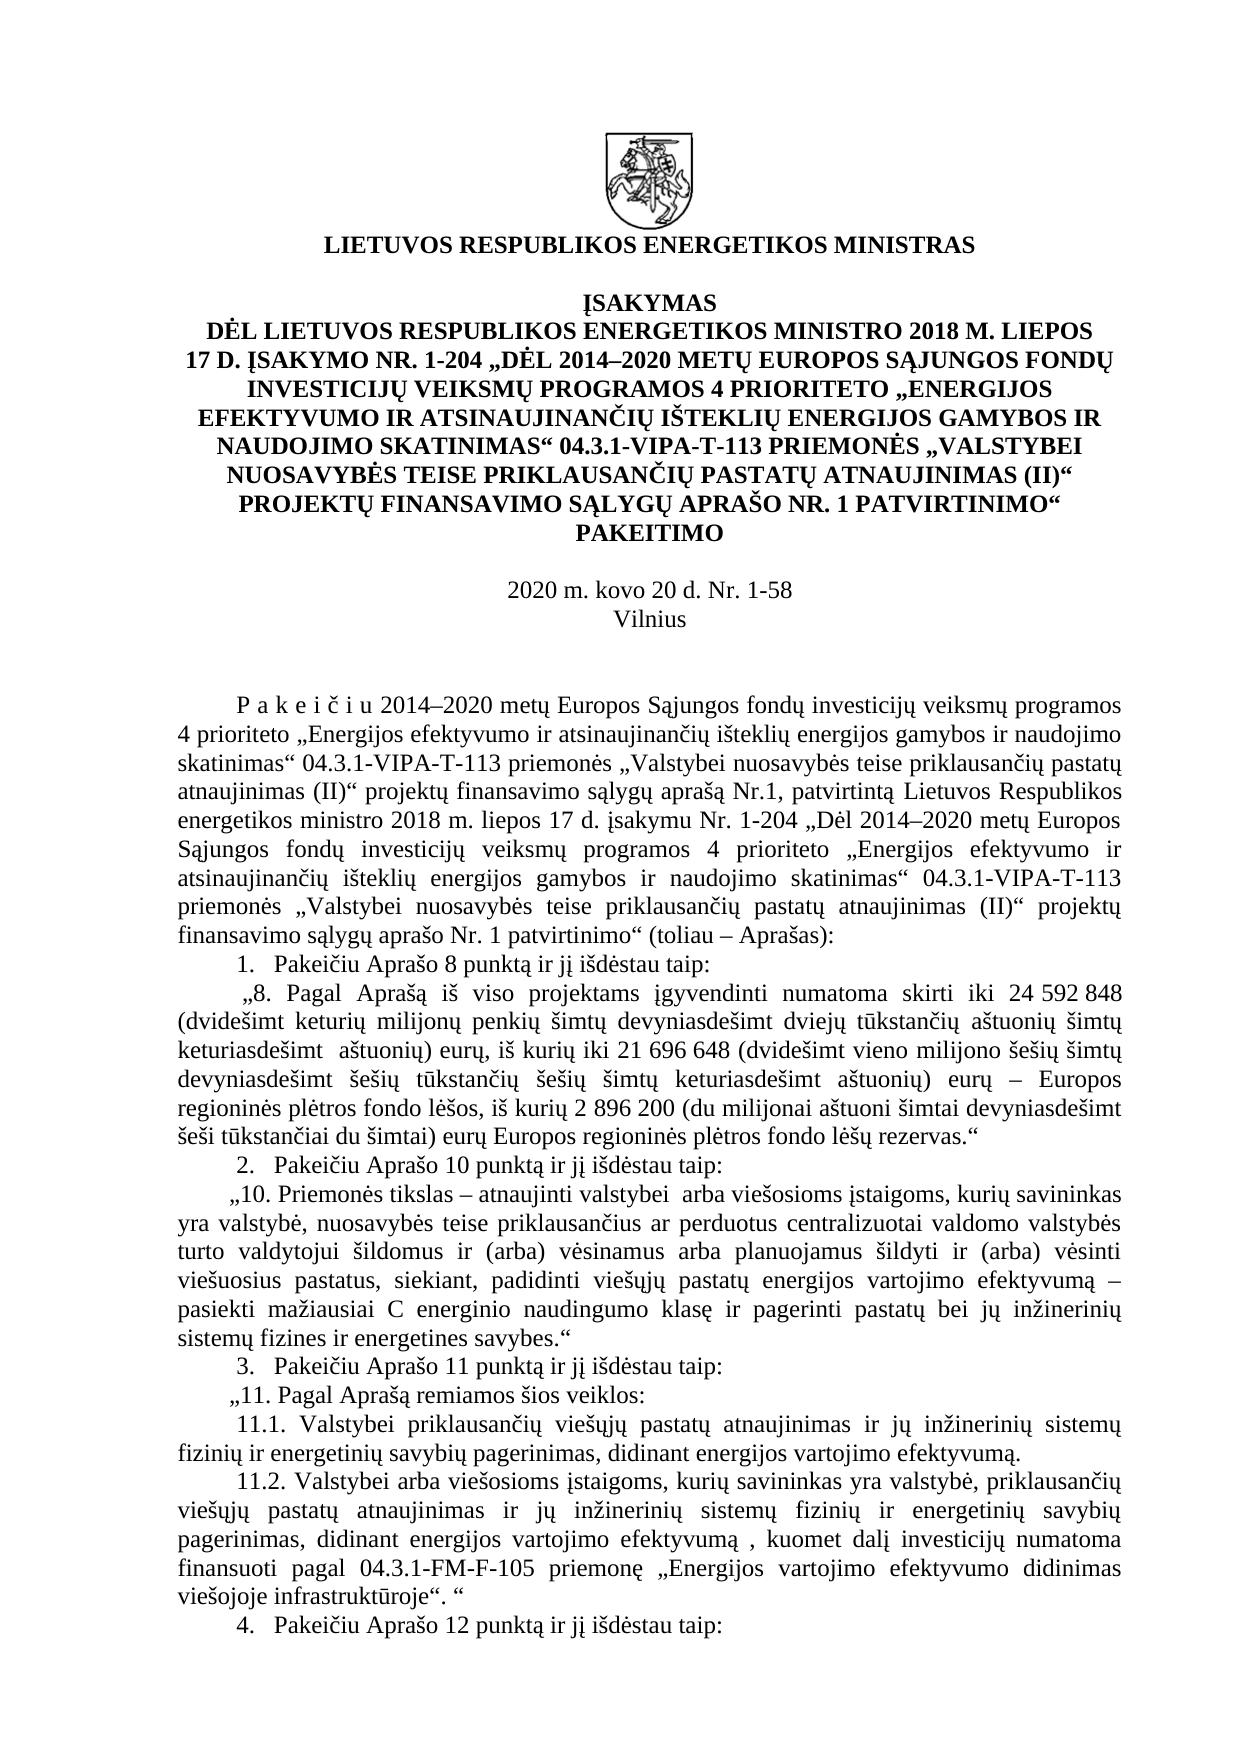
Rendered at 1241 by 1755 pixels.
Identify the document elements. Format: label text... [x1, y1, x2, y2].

text 2. Pakeičiu Aprašo 10 punktą ir jį išdėstau taip: [236, 1150, 1122, 1179]
text LIETUVOS RESPUBLIKOS ENERGETIKOS MINISTRAS [177, 230, 1122, 259]
text DĖL LIETUVOS RESPUBLIKOS ENERGETIKOS MINISTRO 2018 M. LIEPOS 17 D. ĮSAKYMO NR. 1-204 „DĖL 2014–2020 METŲ EUROPOS SĄJUNGOS FONDŲ INVESTICIJŲ VEIKSMŲ PROGRAMOS 4 PRIORITETO „ENERGIJOS EFEKTYVUMO IR ATSINAUJINANČIŲ IŠTEKLIŲ ENERGIJOS GAMYBOS IR NAUDOJIMO SKATINIMAS“ 04.3.1-VIPA-T-113 PRIEMONĖS „VALSTYBEI NUOSAVYBĖS TEISE PRIKLAUSANČIŲ PASTATŲ ATNAUJINIMAS (II)“ PROJEKTŲ FINANSAVIMO SĄLYGŲ APRAŠO NR. 1 PATVIRTINIMO“ PAKEITIMO [177, 316, 1122, 546]
text 1. Pakeičiu Aprašo 8 punktą ir jį išdėstau taip: [236, 949, 1122, 978]
text „10. Priemonės tikslas – atnaujinti valstybei arba viešosioms įstaigoms, kurių savininkas yra valstybė, nuosavybės teise priklausančius ar perduotus centralizuotai valdomo valstybės turto valdytojui šildomus ir (arba) vėsinamus arba planuojamus šildyti ir (arba) vėsinti viešuosius pastatus, siekiant, padidinti viešųjų pastatų energijos vartojimo efektyvumą – pasiekti mažiausiai C energinio naudingumo klasę ir pagerinti pastatų bei jų inžinerinių sistemų fizines ir energetines savybes.“ [177, 1179, 1122, 1351]
text P a k e i č i u 2014–2020 metų Europos Sąjungos fondų investicijų veiksmų programos 4 prioriteto „Energijos efektyvumo ir atsinaujinančių išteklių energijos gamybos ir naudojimo skatinimas“ 04.3.1-VIPA-T-113 priemonės „Valstybei nuosavybės teise priklausančių pastatų atnaujinimas (II)“ projektų finansavimo sąlygų aprašą Nr.1, patvirtintą Lietuvos Respublikos energetikos ministro 2018 m. liepos 17 d. įsakymu Nr. 1-204 „Dėl 2014–2020 metų Europos Sąjungos fondų investicijų veiksmų programos 4 prioriteto „Energijos efektyvumo ir atsinaujinančių išteklių energijos gamybos ir naudojimo skatinimas“ 04.3.1-VIPA-T-113 priemonės „Valstybei nuosavybės teise priklausančių pastatų atnaujinimas (II)“ projektų finansavimo sąlygų aprašo Nr. 1 patvirtinimo“ (toliau – Aprašas): [177, 690, 1122, 949]
text „8. Pagal Aprašą iš viso projektams įgyvendinti numatoma skirti iki 24 592 848 (dvidešimt keturių milijonų penkių šimtų devyniasdešimt dviejų tūkstančių aštuonių šimtų keturiasdešimt aštuonių) eurų, iš kurių iki 21 696 648 (dvidešimt vieno milijono šešių šimtų devyniasdešimt šešių tūkstančių šešių šimtų keturiasdešimt aštuonių) eurų – Europos regioninės plėtros fondo lėšos, iš kurių 2 896 200 (du milijonai aštuoni šimtai devyniasdešimt šeši tūkstančiai du šimtai) eurų Europos regioninės plėtros fondo lėšų rezervas.“ [177, 978, 1122, 1150]
text 3. Pakeičiu Aprašo 11 punktą ir jį išdėstau taip: [236, 1351, 1122, 1380]
text įsakymas [177, 288, 1122, 316]
text 11.1. Valstybei priklausančių viešųjų pastatų atnaujinimas ir jų inžinerinių sistemų fizinių ir energetinių savybių pagerinimas, didinant energijos vartojimo efektyvumą. [177, 1409, 1122, 1466]
text 2020 m. kovo 20 d. Nr. 1-58 [177, 575, 1122, 604]
text 11.2. Valstybei arba viešosioms įstaigoms, kurių savininkas yra valstybė, priklausančių viešųjų pastatų atnaujinimas ir jų inžinerinių sistemų fizinių ir energetinių savybių pagerinimas, didinant energijos vartojimo efektyvumą , kuomet dalį investicijų numatoma finansuoti pagal 04.3.1-FM-F-105 priemonę „Energijos vartojimo efektyvumo didinimas viešojoje infrastruktūroje“. “ [177, 1466, 1122, 1610]
text 4. Pakeičiu Aprašo 12 punktą ir jį išdėstau taip: [236, 1610, 1122, 1639]
text „11. Pagal Aprašą remiamos šios veiklos: [177, 1380, 1122, 1409]
text Vilnius [177, 604, 1122, 633]
